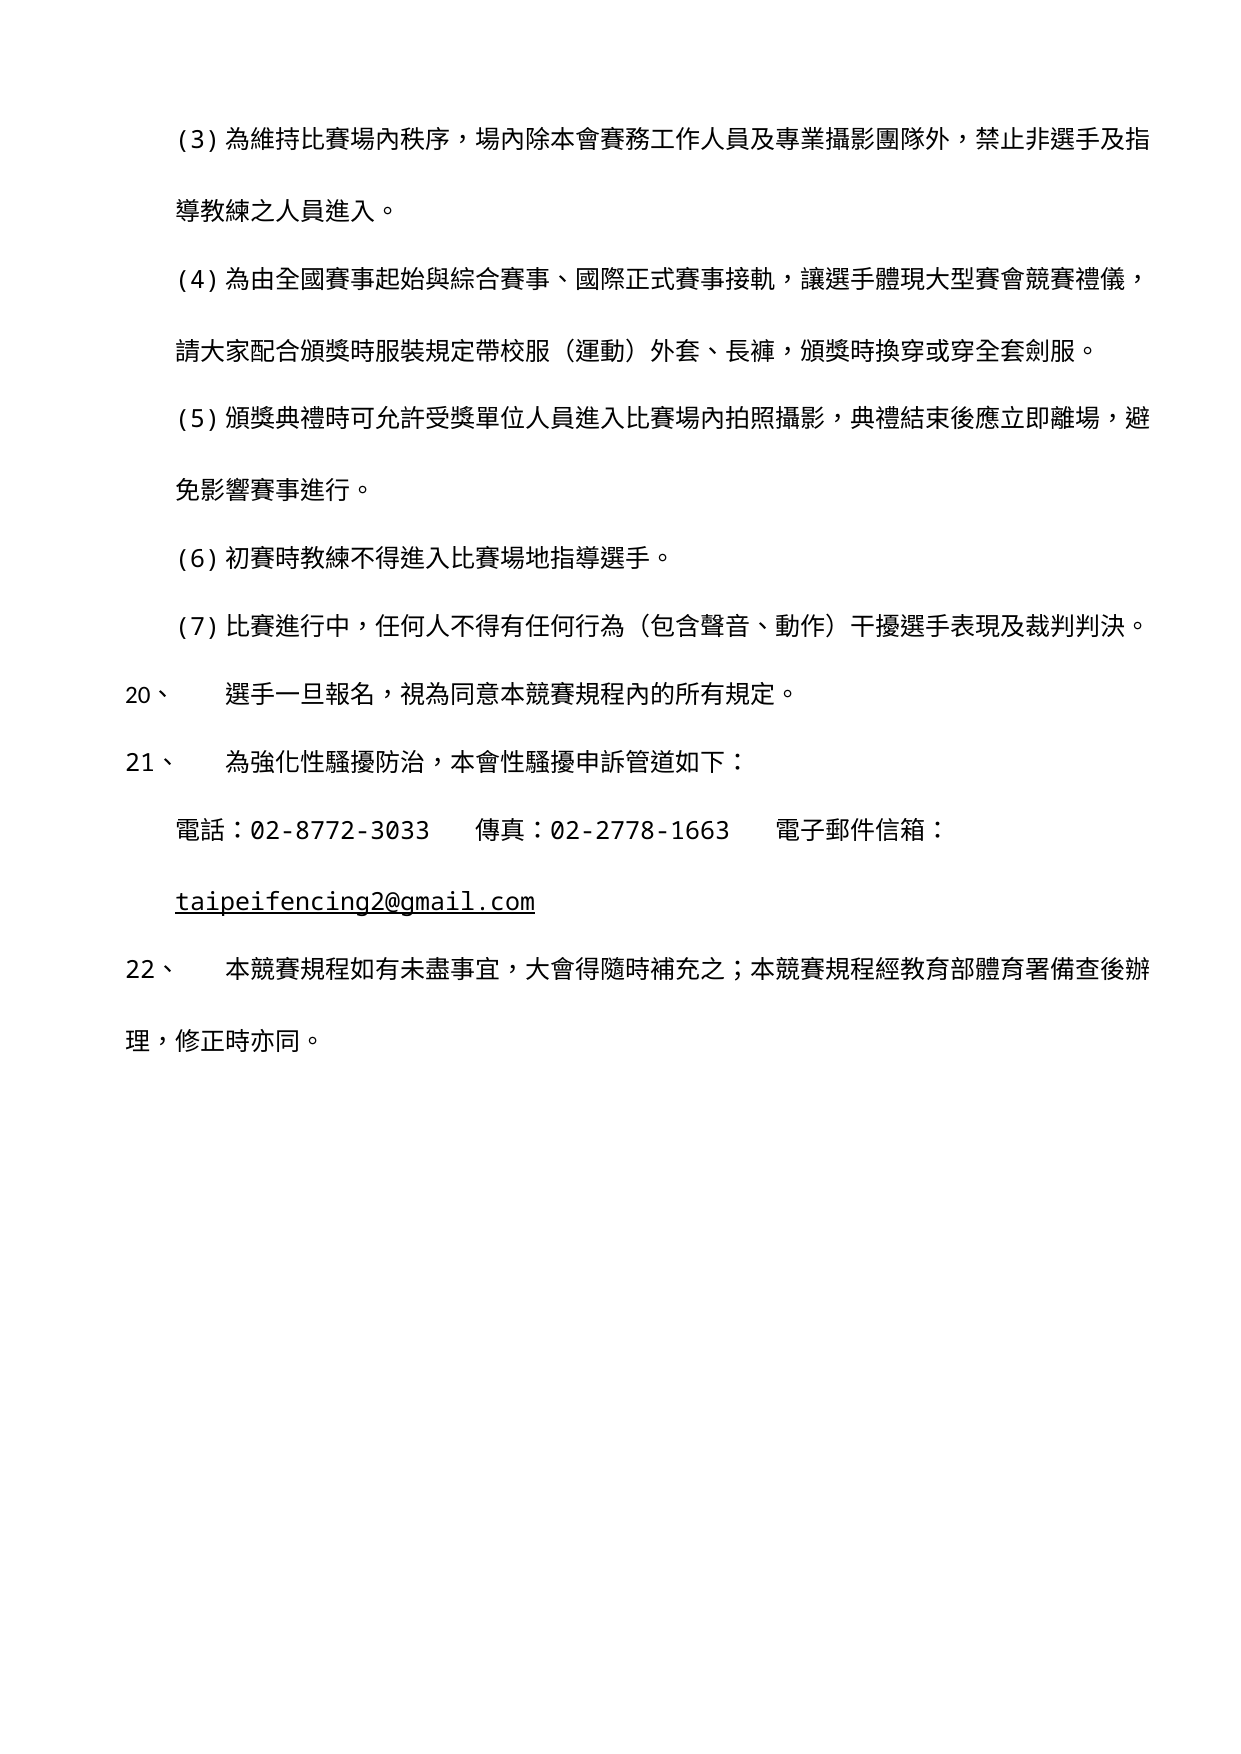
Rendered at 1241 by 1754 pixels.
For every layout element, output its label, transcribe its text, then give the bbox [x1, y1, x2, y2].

list 比賽進行中，任何人不得有任何行為（包含聲音、動作）干擾選手表現及裁判判決。 [175, 583, 1165, 646]
list 為維持比賽場內秩序，場內除本會賽務工作人員及專業攝影團隊外，禁止非選手及指導教練之人員進入。 [175, 96, 1165, 230]
list 為由全國賽事起始與綜合賽事、國際正式賽事接軌，讓選手體現大型賽會競賽禮儀，請大家配合頒獎時服裝規定帶校服（運動）外套、長褲，頒獎時換穿或穿全套劍服。 [175, 236, 1165, 370]
list 本競賽規程如有未盡事宜，大會得隨時補充之；本競賽規程經教育部體育署備查後辦理，修正時亦同。 [125, 926, 1165, 1061]
list 選手一旦報名，視為同意本競賽規程內的所有規定。 [125, 651, 1181, 713]
list 為強化性騷擾防治，本會性騷擾申訴管道如下： [125, 719, 1181, 781]
list 頒獎典禮時可允許受獎單位人員進入比賽場內拍照攝影，典禮結束後應立即離場，避免影響賽事進行。 [175, 375, 1165, 510]
list 初賽時教練不得進入比賽場地指導選手。 [175, 515, 1165, 578]
text 電話：02-8772-3033 傳真：02-2778-1663 電子郵件信箱：taipeifencing2@gmail.com [175, 787, 1181, 921]
